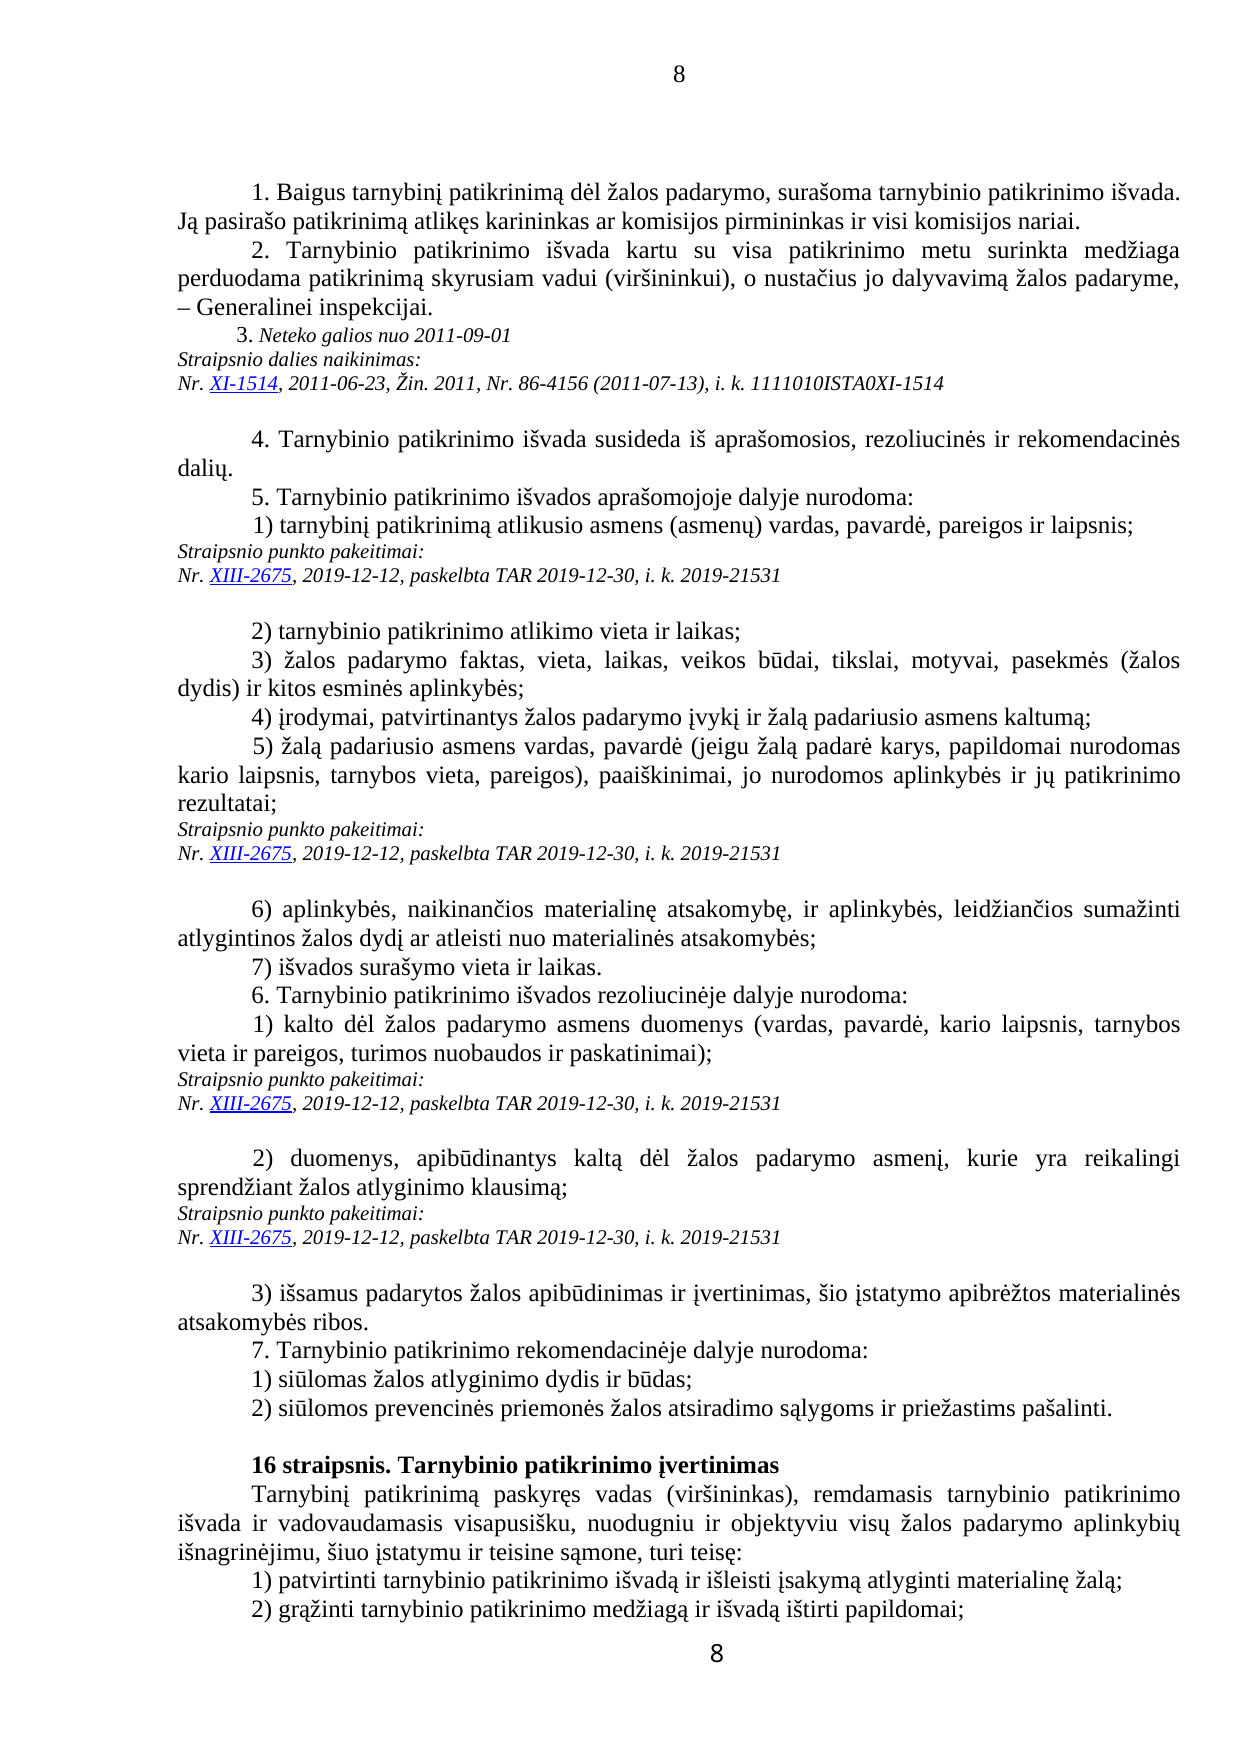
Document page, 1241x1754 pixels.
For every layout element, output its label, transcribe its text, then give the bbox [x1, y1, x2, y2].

text 7) išvados surašymo vieta ir laikas. [177, 952, 1181, 980]
text 1) patvirtinti tarnybinio patikrinimo išvadą ir išleisti įsakymą atlyginti materialinę žalą; [177, 1565, 1181, 1594]
text 1) kalto dėl žalos padarymo asmens duomenys (vardas, pavardė, kario laipsnis, tarnybos vieta ir pareigos, turimos nuobaudos ir paskatinimai); [177, 1009, 1181, 1067]
text 4. Tarnybinio patikrinimo išvada susideda iš aprašomosios, rezoliucinės ir rekomendacinės dalių. [177, 424, 1181, 482]
text Nr. XI-1514, 2011-06-23, Žin. 2011, Nr. 86-4156 (2011-07-13), i. k. 1111010ISTA0XI-1514 [177, 371, 1181, 395]
text Tarnybinį patikrinimą paskyręs vadas (viršininkas), remdamasis tarnybinio patikrinimo išvada ir vadovaudamasis visapusišku, nuodugniu ir objektyviu visų žalos padarymo aplinkybių išnagrinėjimu, šiuo įstatymu ir teisine sąmone, turi teisę: [177, 1479, 1181, 1565]
text 2. Tarnybinio patikrinimo išvada kartu su visa patikrinimo metu surinkta medžiaga perduodama patikrinimą skyrusiam vadui (viršininkui), o nustačius jo dalyvavimą žalos padaryme, – Generalinei inspekcijai. [177, 235, 1181, 321]
text Straipsnio dalies naikinimas: [177, 347, 1181, 371]
text Nr. XIII-2675, 2019-12-12, paskelbta TAR 2019-12-30, i. k. 2019-21531 [177, 563, 1181, 587]
text 4) įrodymai, patvirtinantys žalos padarymo įvykį ir žalą padariusio asmens kaltumą; [177, 702, 1181, 731]
text Straipsnio punkto pakeitimai: [177, 1201, 1181, 1225]
text 1. Baigus tarnybinį patikrinimą dėl žalos padarymo, surašoma tarnybinio patikrinimo išvada. Ją pasirašo patikrinimą atlikęs karininkas ar komisijos pirmininkas ir visi komisijos nariai. [177, 177, 1181, 235]
text 2) siūlomos prevencinės priemonės žalos atsiradimo sąlygoms ir priežastims pašalinti. [177, 1393, 1181, 1422]
text 2) duomenys, apibūdinantys kaltą dėl žalos padarymo asmenį, kurie yra reikalingi sprendžiant žalos atlyginimo klausimą; [177, 1143, 1181, 1201]
text 2) grąžinti tarnybinio patikrinimo medžiagą ir išvadą ištirti papildomai; [177, 1594, 1181, 1623]
text 16 straipsnis. Tarnybinio patikrinimo įvertinimas [177, 1450, 1181, 1479]
text 2) tarnybinio patikrinimo atlikimo vieta ir laikas; [177, 616, 1181, 645]
text Nr. XIII-2675, 2019-12-12, paskelbta TAR 2019-12-30, i. k. 2019-21531 [177, 841, 1181, 865]
text 7. Tarnybinio patikrinimo rekomendacinėje dalyje nurodoma: [177, 1335, 1181, 1364]
text Straipsnio punkto pakeitimai: [177, 1067, 1181, 1091]
text 3. Neteko galios nuo 2011-09-01 [177, 321, 1181, 347]
text Nr. XIII-2675, 2019-12-12, paskelbta TAR 2019-12-30, i. k. 2019-21531 [177, 1225, 1181, 1249]
text 5. Tarnybinio patikrinimo išvados aprašomojoje dalyje nurodoma: [177, 482, 1181, 510]
text Straipsnio punkto pakeitimai: [177, 539, 1181, 563]
text 5) žalą padariusio asmens vardas, pavardė (jeigu žalą padarė karys, papildomai nurodomas kario laipsnis, tarnybos vieta, pareigos), paaiškinimai, jo nurodomos aplinkybės ir jų patikrinimo rezultatai; [177, 731, 1181, 817]
text 3) žalos padarymo faktas, vieta, laikas, veikos būdai, tikslai, motyvai, pasekmės (žalos dydis) ir kitos esminės aplinkybės; [177, 645, 1181, 702]
text 6) aplinkybės, naikinančios materialinę atsakomybę, ir aplinkybės, leidžiančios sumažinti atlygintinos žalos dydį ar atleisti nuo materialinės atsakomybės; [177, 894, 1181, 952]
text 3) išsamus padarytos žalos apibūdinimas ir įvertinimas, šio įstatymo apibrėžtos materialinės atsakomybės ribos. [177, 1278, 1181, 1335]
text Straipsnio punkto pakeitimai: [177, 817, 1181, 841]
text 1) tarnybinį patikrinimą atlikusio asmens (asmenų) vardas, pavardė, pareigos ir laipsnis; [177, 510, 1181, 539]
text 6. Tarnybinio patikrinimo išvados rezoliucinėje dalyje nurodoma: [177, 980, 1181, 1009]
text Nr. XIII-2675, 2019-12-12, paskelbta TAR 2019-12-30, i. k. 2019-21531 [177, 1091, 1181, 1115]
text 1) siūlomas žalos atlyginimo dydis ir būdas; [177, 1364, 1181, 1393]
